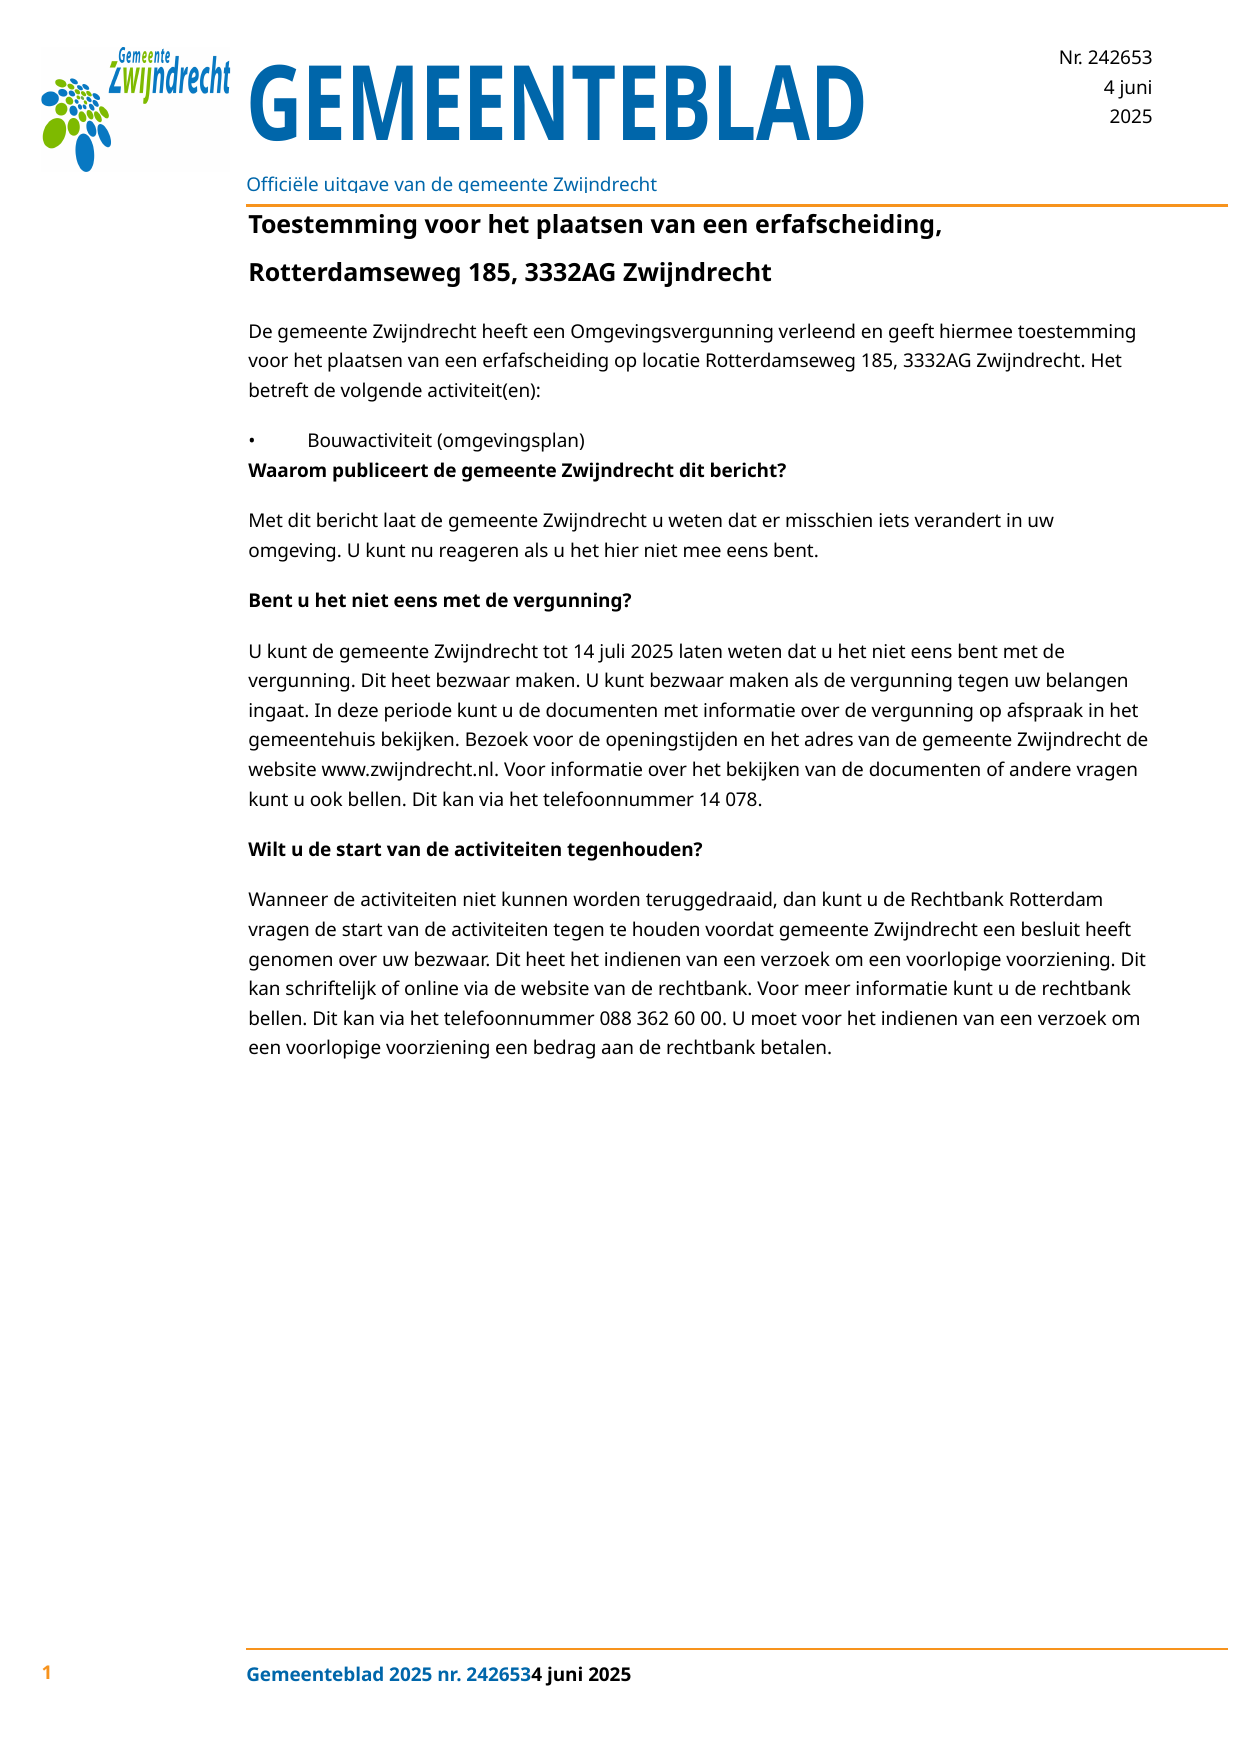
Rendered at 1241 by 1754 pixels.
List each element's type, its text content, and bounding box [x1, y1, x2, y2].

text Bent u het niet eens met de vergunning? [248, 587, 1152, 613]
text Waarom publiceert de gemeente Zwijndrecht dit bericht? [248, 457, 1152, 483]
text De gemeente Zwijndrecht heeft een Omgevingsvergunning verleend en geeft hiermee toestemming voor het plaatsen van een erfafscheiding op locatie Rotterdamseweg 185, 3332AG Zwijndrecht. Het betreft de volgende activiteit(en): [248, 318, 1152, 403]
text Wilt u de start van de activiteiten tegenhouden? [248, 836, 1152, 862]
list Bouwactiviteit (omgevingsplan) [248, 427, 1152, 453]
text U kunt de gemeente Zwijndrecht tot 14 juli 2025 laten weten dat u het niet eens bent met de vergunning. Dit heet bezwaar maken. U kunt bezwaar maken als de vergunning tegen uw belangen ingaat. In deze periode kunt u de documenten met informatie over de vergunning op afspraak in het gemeentehuis bekijken. Bezoek voor de openingstijden en het adres van de gemeente Zwijndrecht de website www.zwijndrecht.nl. Voor informatie over het bekijken van de documenten of andere vragen kunt u ook bellen. Dit kan via het telefoonnummer 14 078. [248, 638, 1152, 812]
text Toestemming voor het plaatsen van een erfafscheiding, Rotterdamseweg 185, 3332AG Zwijndrecht [248, 207, 1152, 288]
text Wanneer de activiteiten niet kunnen worden teruggedraaid, dan kunt u de Rechtbank Rotterdam vragen de start van de activiteiten tegen te houden voordat gemeente Zwijndrecht een besluit heeft genomen over uw bezwaar. Dit heet het indienen van een verzoek om een voorlopige voorziening. Dit kan schriftelijk of online via de website van de rechtbank. Voor meer informatie kunt u de rechtbank bellen. Dit kan via het telefoonnummer 088 362 60 00. U moet voor het indienen van een verzoek om een voorlopige voorziening een bedrag aan de rechtbank betalen. [248, 887, 1152, 1060]
picture [41, 47, 231, 172]
text Met dit bericht laat de gemeente Zwijndrecht u weten dat er misschien iets verandert in uw omgeving. U kunt nu reageren als u het hier niet mee eens bent. [248, 507, 1152, 563]
